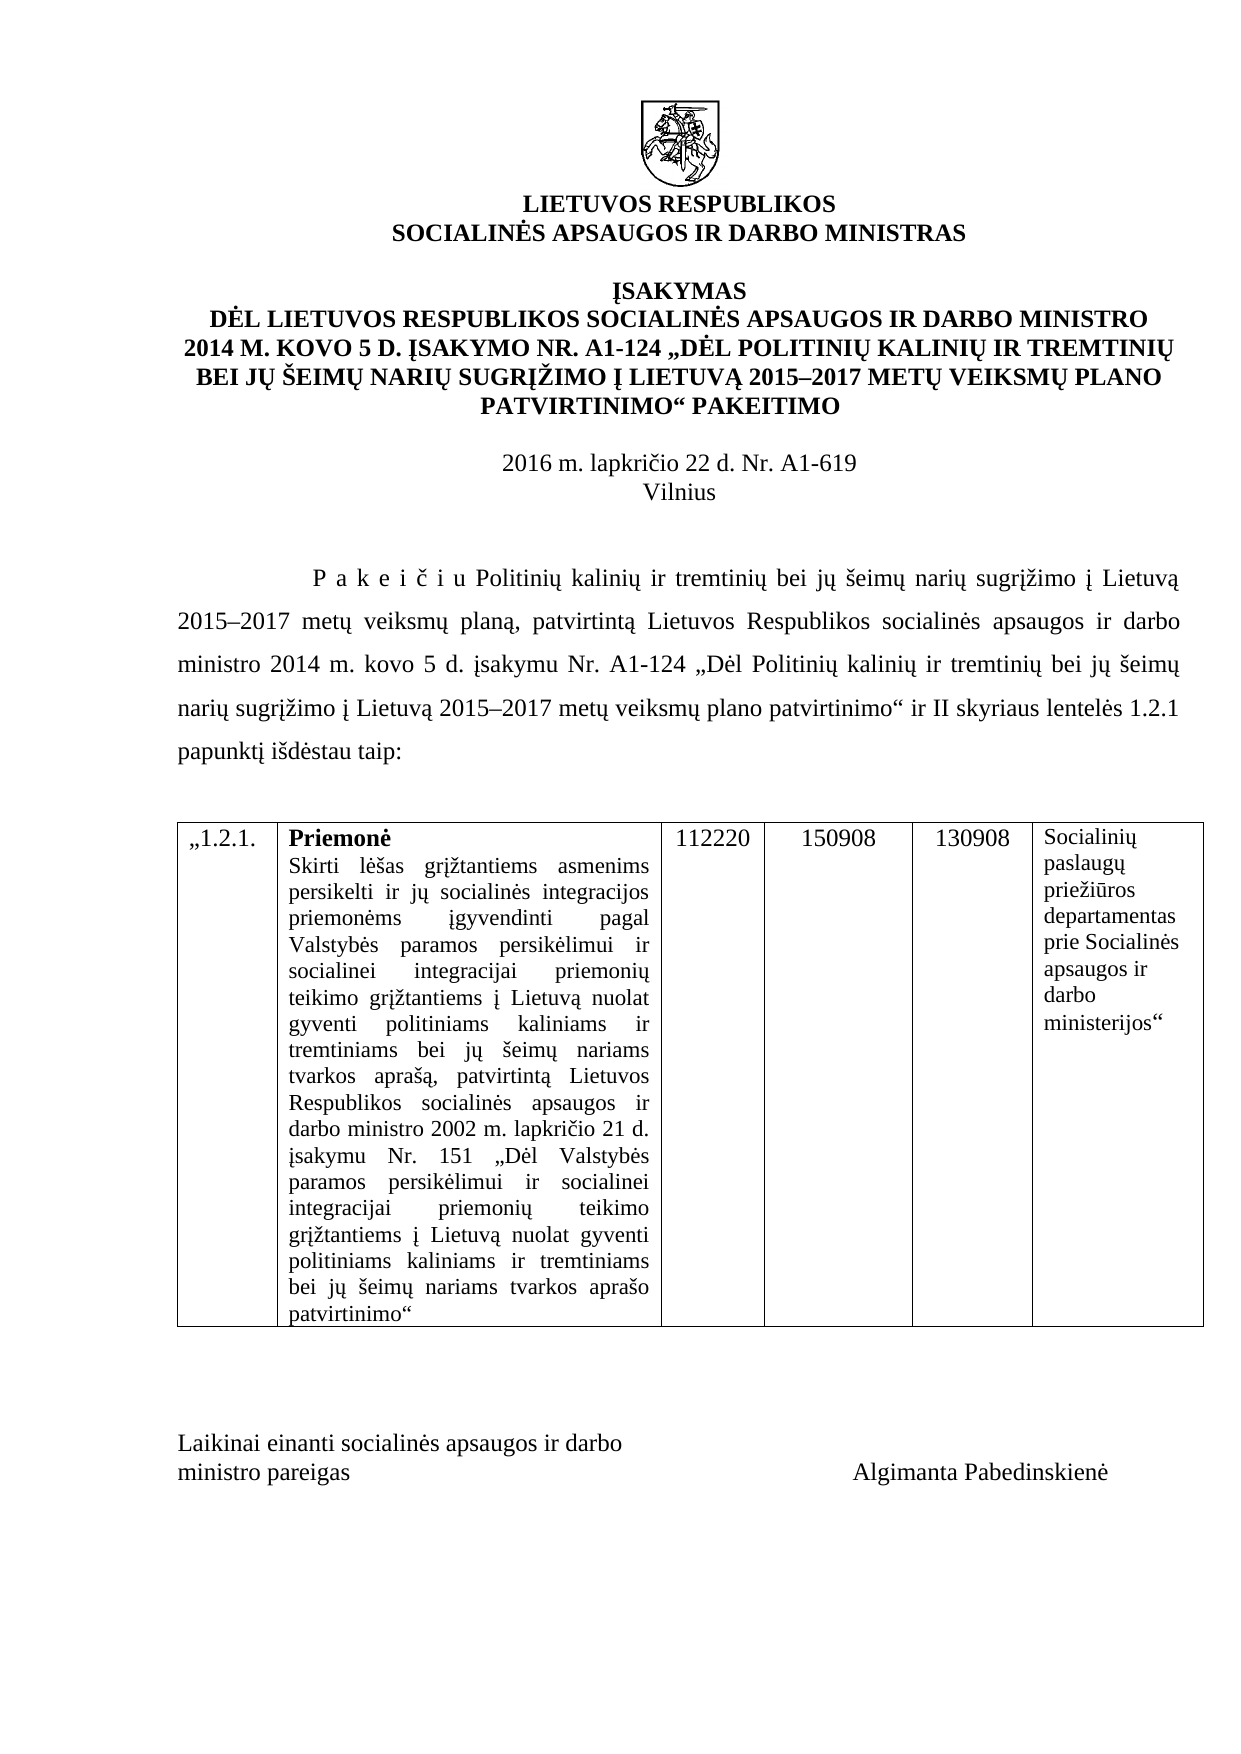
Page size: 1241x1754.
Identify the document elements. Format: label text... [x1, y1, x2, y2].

text ĮSAKYMAS [177, 276, 1181, 304]
text Vilnius [177, 477, 1181, 506]
text P a k e i č i u Politinių kalinių ir tremtinių bei jų šeimų narių sugrįžimo į Lietuvą 2015–2017 metų veiksmų planą, patvirtintą Lietuvos Respublikos socialinės apsaugos ir darbo ministro 2014 m. kovo 5 d. įsakymu Nr. A1-124 „Dėl Politinių kalinių ir tremtinių bei jų šeimų narių sugrįžimo į Lietuvą 2015–2017 metų veiksmų plano patvirtinimo“ ir II skyriaus lentelės 1.2.1 papunktį išdėstau taip: [177, 563, 1181, 764]
text SOCIALINĖS APSAUGOS IR DARBO MINISTRAS [177, 218, 1181, 247]
table_header 150908 [765, 823, 912, 1326]
table_header 112220 [662, 823, 764, 1326]
table_header Socialinių paslaugų priežiūros departamentas prie Socialinės apsaugos ir darbo ministerijos“ [1033, 823, 1203, 1326]
text DĖL LIETUVOS RESPUBLIKOS SOCIALINĖS APSAUGOS IR DARBO MINISTRO [177, 304, 1181, 333]
table_header Priemonė Skirti lėšas grįžtantiems asmenims persikelti ir jų socialinės integracijos priemonėms įgyvendinti pagal Valstybės paramos persikėlimui ir socialinei integracijai priemonių teikimo grįžtantiems į Lietuvą nuolat gyventi politiniams kaliniams ir tremtiniams bei jų šeimų nariams tvarkos aprašą, patvirtintą Lietuvos Respublikos socialinės apsaugos ir darbo ministro 2002 m. lapkričio 21 d. įsakymu Nr. 151 „Dėl Valstybės paramos persikėlimui ir socialinei integracijai priemonių teikimo grįžtantiems į Lietuvą nuolat gyventi politiniams kaliniams ir tremtiniams bei jų šeimų nariams tvarkos aprašo patvirtinimo“ [278, 823, 661, 1326]
text LIETUVOS RESPUBLIKOS [177, 189, 1181, 218]
table_header „1.2.1. [178, 823, 277, 1326]
text 2014 M. KOVO 5 D. ĮSAKYMO NR. A1-124 „DĖL POLITINIŲ KALINIŲ IR TREMTINIŲ BEI JŲ ŠEIMŲ NARIŲ SUGRĮŽIMO Į LIETUVĄ 2015–2017 METŲ VEIKSMŲ PLANO PATVIRTINIMO“ PAKEITIMO [177, 333, 1181, 419]
table_header 130908 [913, 823, 1032, 1326]
text ministro pareigas Algimanta Pabedinskienė [177, 1457, 1122, 1485]
text 2016 m. lapkričio 22 d. Nr. A1-619 [177, 448, 1181, 477]
text Laikinai einanti socialinės apsaugos ir darbo [177, 1428, 1122, 1457]
